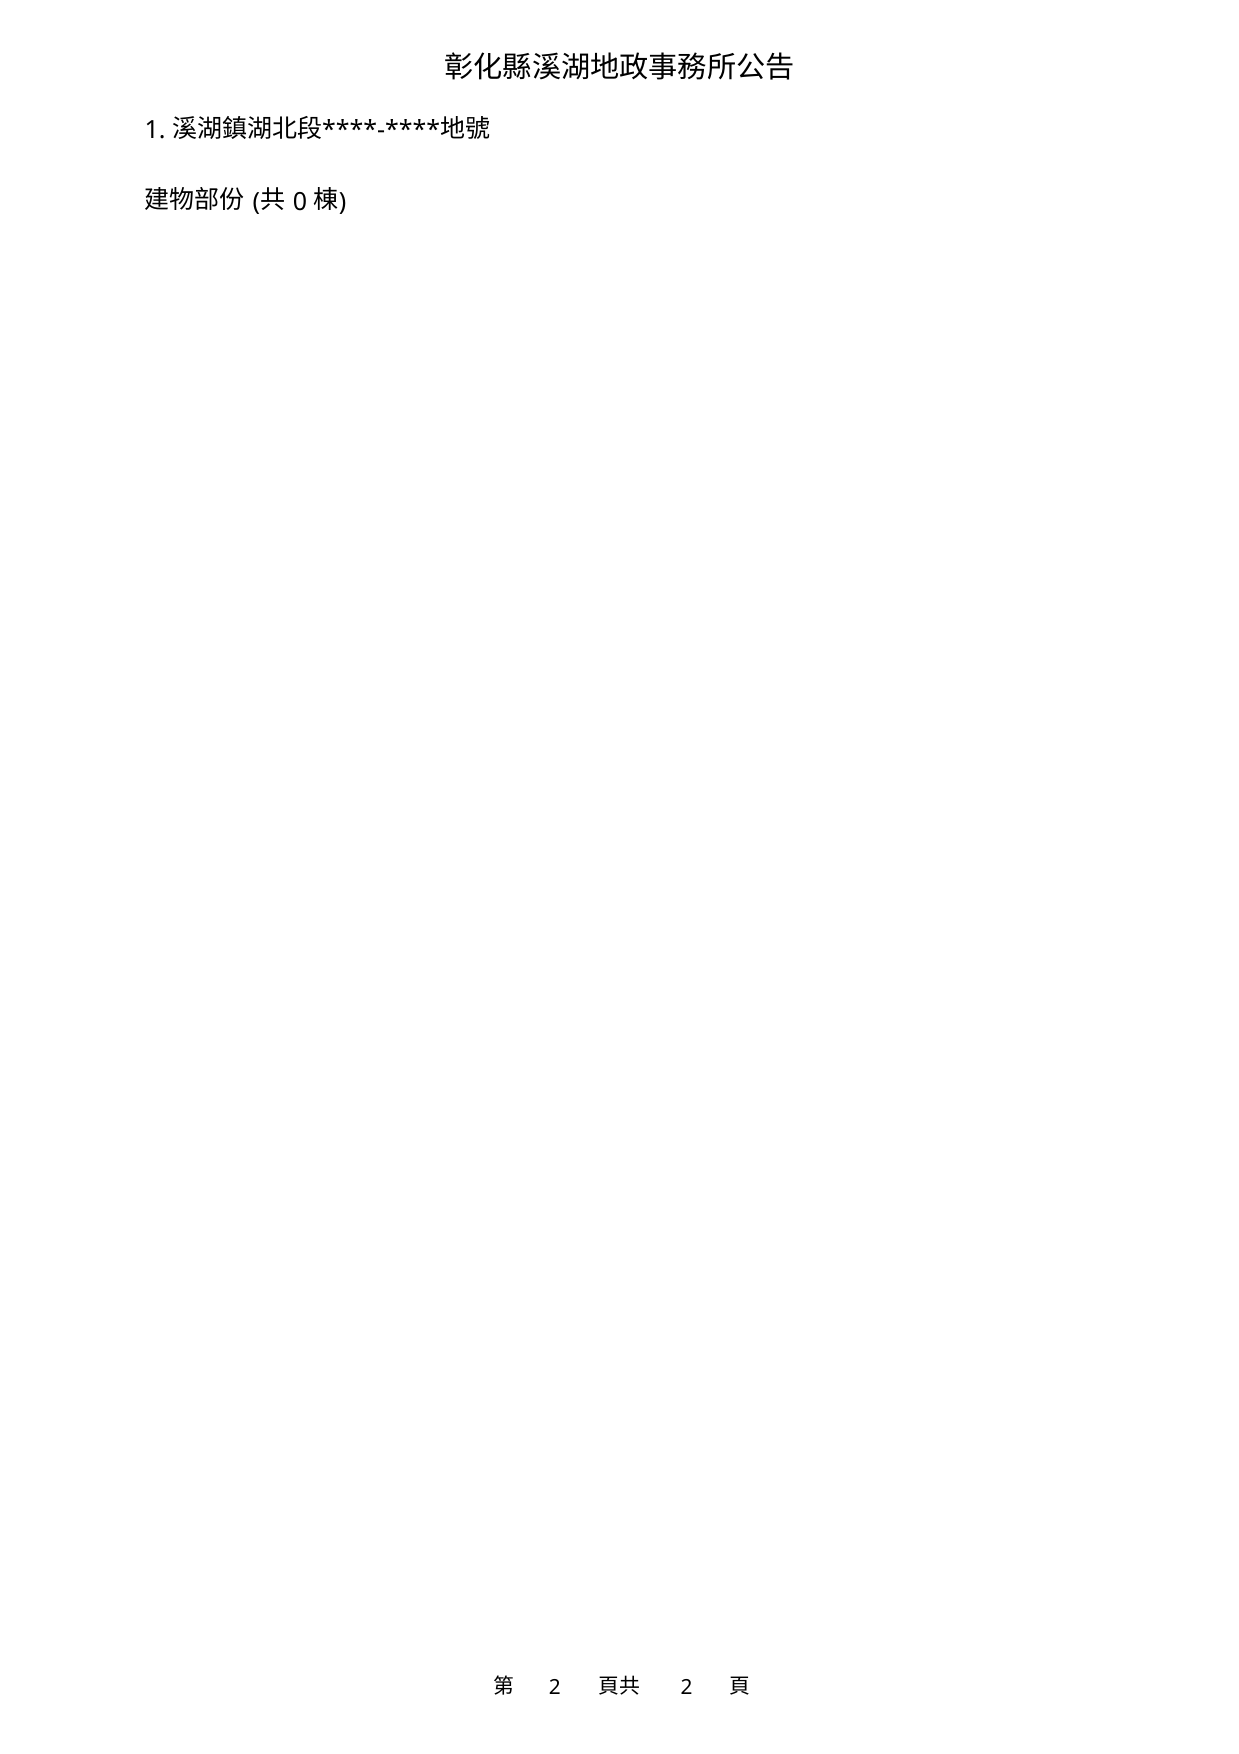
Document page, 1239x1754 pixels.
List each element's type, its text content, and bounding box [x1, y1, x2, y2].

table_cell [524, 239, 585, 1666]
table_cell [0, 1666, 62, 1707]
table_cell [0, 239, 62, 1666]
table_cell [653, 239, 719, 1666]
table_cell 2 [524, 1666, 585, 1707]
table_header [62, 0, 483, 41]
table_cell [585, 239, 653, 1666]
table_cell [1177, 239, 1239, 1666]
table_cell 2 [653, 1666, 719, 1707]
table_cell [760, 239, 1177, 1666]
table_cell [0, 166, 62, 238]
table_cell 第 [483, 1666, 523, 1707]
table_header [653, 0, 719, 41]
table_cell [483, 239, 523, 1666]
table_header [483, 0, 523, 41]
table_header [524, 0, 585, 41]
table_cell [0, 41, 62, 94]
table_cell [1177, 95, 1239, 166]
table_header [720, 0, 760, 41]
table_cell [720, 239, 760, 1666]
table_header [1177, 0, 1239, 41]
table_cell [0, 95, 62, 166]
table_header [0, 0, 62, 41]
table_cell 1. 溪湖鎮湖北段****-****地號 [62, 95, 1177, 166]
table_cell 頁 [720, 1666, 760, 1707]
table_cell [62, 239, 483, 1666]
table_cell 頁共 [585, 1666, 653, 1707]
table_cell [1177, 1666, 1239, 1707]
table_cell [1177, 41, 1239, 94]
table_header [760, 0, 1177, 41]
table_cell [62, 1666, 483, 1707]
table_cell [760, 1666, 1177, 1707]
table_header [585, 0, 653, 41]
table_cell [1177, 166, 1239, 238]
table_cell 建物部份 (共 0 棟) [62, 166, 1177, 238]
table_cell 彰化縣溪湖地政事務所公告 [62, 41, 1177, 94]
